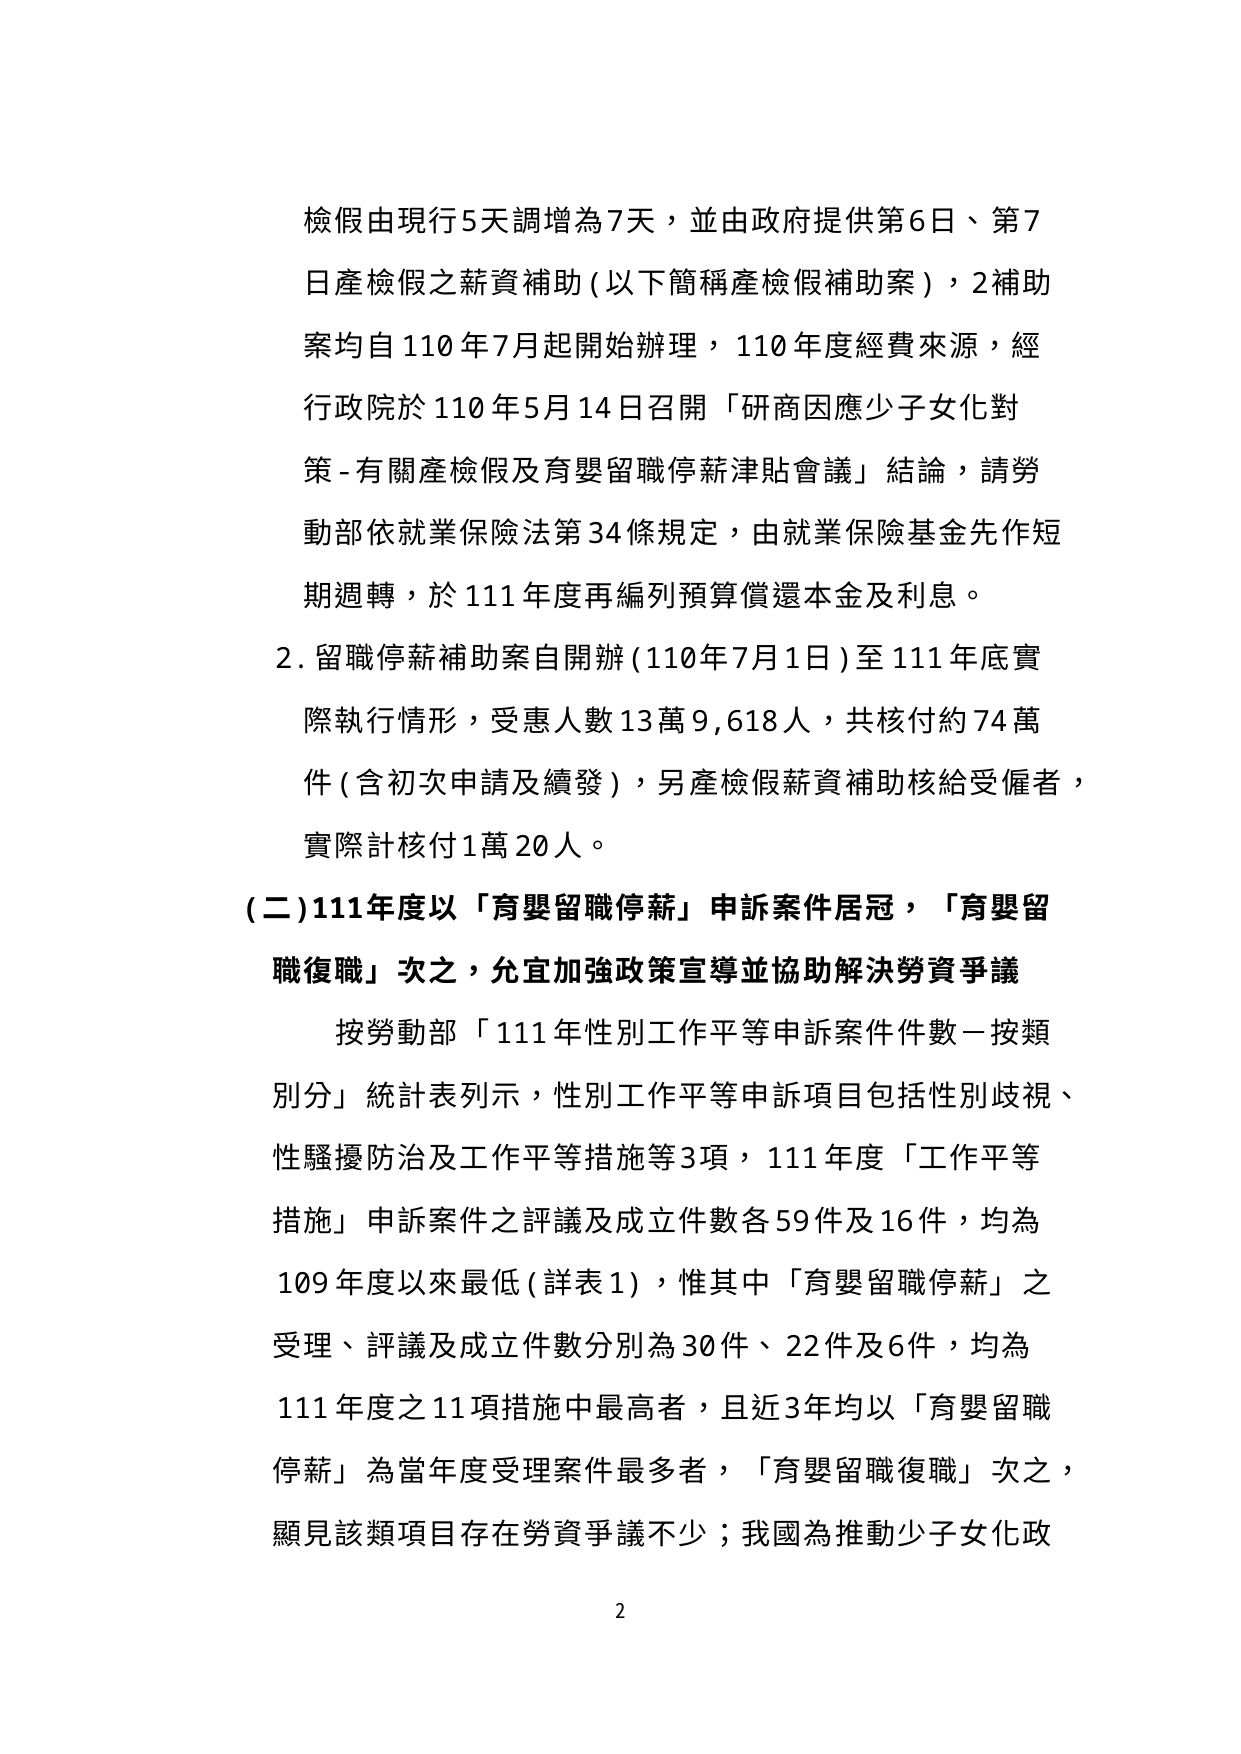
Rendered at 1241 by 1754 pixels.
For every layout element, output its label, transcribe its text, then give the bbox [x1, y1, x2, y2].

text 按勞動部「111年性別工作平等申訴案件件數－按類別分」統計表列示，性別工作平等申訴項目包括性別歧視、性騷擾防治及工作平等措施等3項，111年度「工作平等措施」申訴案件之評議及成立件數各59件及16件，均為109年度以來最低(詳表1)，惟其中「育嬰留職停薪」之受理、評議及成立件數分別為30件、22件及6件，均為111年度之11項措施中最高者，且近3年均以「育嬰留職停薪」為當年度受理案件最多者，「育嬰留職復職」次之，顯見該類項目存在勞資爭議不少；我國為推動少子女化政策，自110年7月起陸續針對產檢假、育嬰留職停薪、陪產檢及陪產檢假等提供薪資補助，以期鼓勵生育，宜加強宣導並協助解決勞資爭議，俾利達到政策目的。 [266, 990, 1063, 1552]
text (二)111年度以「育嬰留職停薪」申訴案件居冠，「育嬰留職復職」次之，允宜加強政策宣導並協助解決勞資爭議 [236, 865, 1063, 990]
text 檢假由現行5天調增為7天，並由政府提供第6日、第7日產檢假之薪資補助(以下簡稱產檢假補助案)，2補助案均自110年7月起開始辦理，110年度經費來源，經行政院於110年5月14日召開「研商因應少子女化對策-有關產檢假及育嬰留職停薪津貼會議」結論，請勞動部依就業保險法第34條規定，由就業保險基金先作短期週轉，於111年度再編列預算償還本金及利息。 [266, 177, 1063, 615]
text 2.留職停薪補助案自開辦(110年7月1日)至111年底實際執行情形，受惠人數13萬9,618人，共核付約74萬件(含初次申請及續發)，另產檢假薪資補助核給受僱者，實際計核付1萬20人。 [266, 615, 1063, 865]
